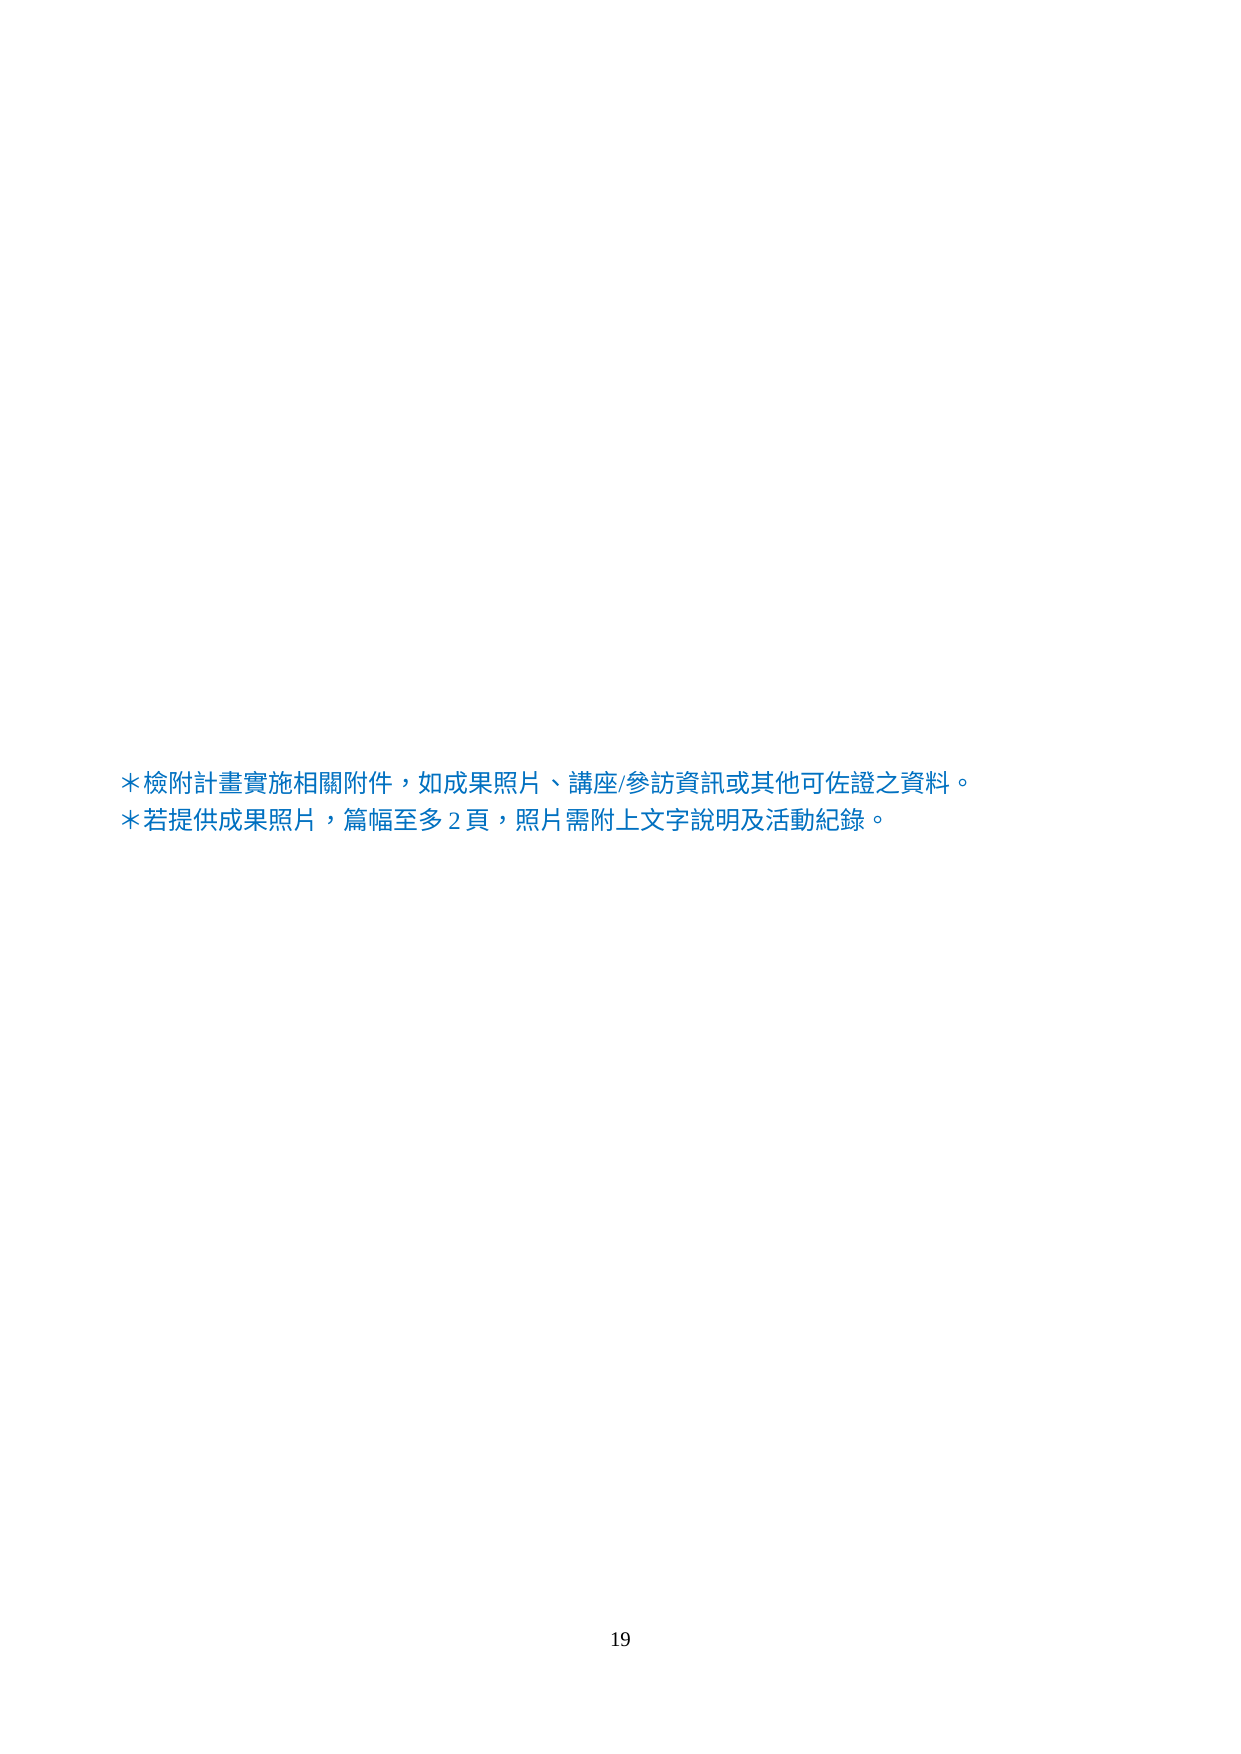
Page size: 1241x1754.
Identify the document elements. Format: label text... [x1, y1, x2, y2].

text ＊若提供成果照片，篇幅至多2頁，照片需附上文字說明及活動紀錄。 [118, 800, 1122, 836]
text ＊檢附計畫實施相關附件，如成果照片、講座/參訪資訊或其他可佐證之資料。 [118, 764, 1122, 800]
